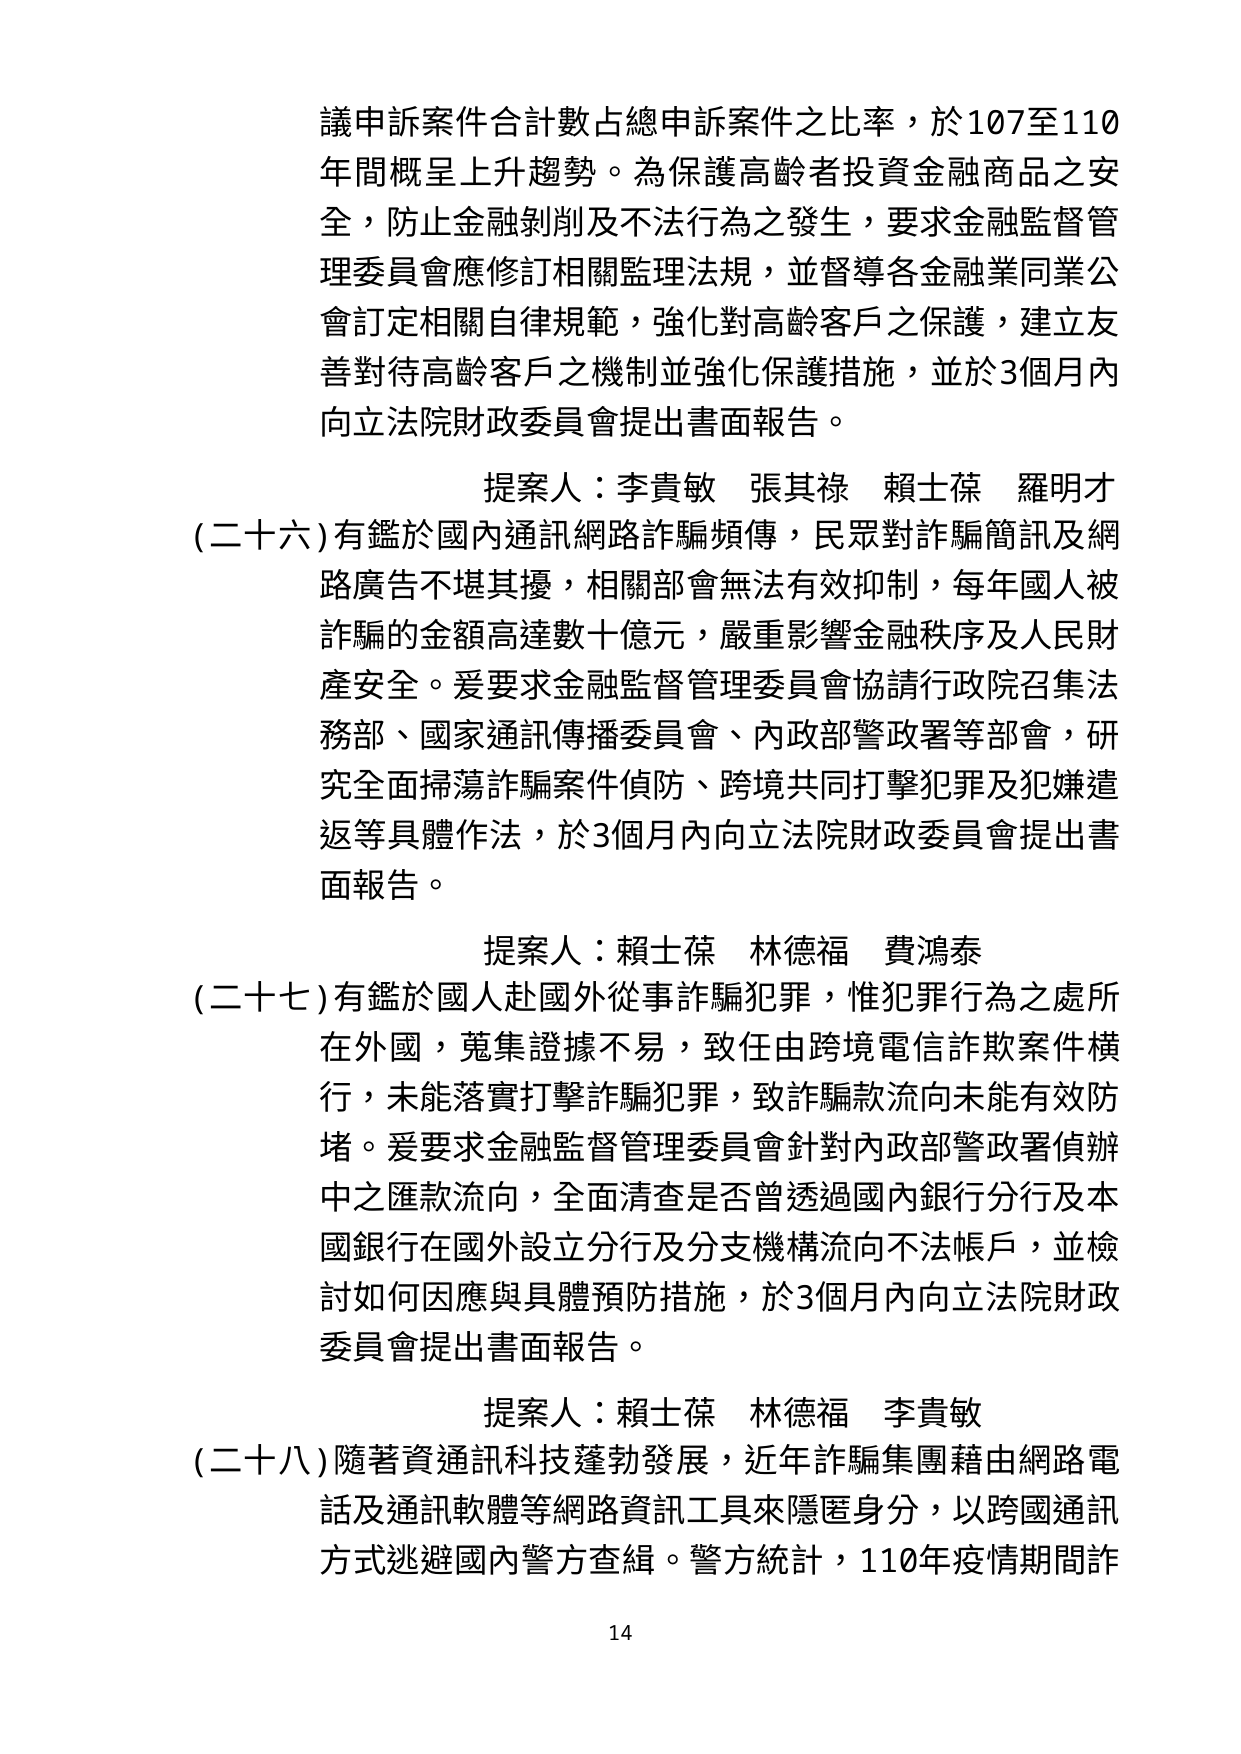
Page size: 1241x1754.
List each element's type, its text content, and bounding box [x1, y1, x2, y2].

text 議申訴案件合計數占總申訴案件之比率，於107至110年間概呈上升趨勢。為保護高齡者投資金融商品之安全，防止金融剝削及不法行為之發生，要求金融監督管理委員會應修訂相關監理法規，並督導各金融業同業公會訂定相關自律規範，強化對高齡客戶之保護，建立友善對待高齡客戶之機制並強化保護措施，並於3個月內向立法院財政委員會提出書面報告。 [120, 94, 1120, 444]
text 提案人：賴士葆 林德福 李貴敏 [483, 1369, 1120, 1432]
text (二十七)有鑑於國人赴國外從事詐騙犯罪，惟犯罪行為之處所在外國，蒐集證據不易，致任由跨境電信詐欺案件横行，未能落實打擊詐騙犯罪，致詐騙款流向未能有效防堵。爰要求金融監督管理委員會針對內政部警政署偵辦中之匯款流向，全面清查是否曾透過國內銀行分行及本國銀行在國外設立分行及分支機構流向不法帳戶，並檢討如何因應與具體預防措施，於3個月內向立法院財政委員會提出書面報告。 [120, 969, 1120, 1369]
text (二十六)有鑑於國內通訊網路詐騙頻傳，民眾對詐騙簡訊及網路廣告不堪其擾，相關部會無法有效抑制，每年國人被詐騙的金額高達數十億元，嚴重影響金融秩序及人民財產安全。爰要求金融監督管理委員會協請行政院召集法務部、國家通訊傳播委員會、內政部警政署等部會，研究全面掃蕩詐騙案件偵防、跨境共同打擊犯罪及犯嫌遣返等具體作法，於3個月內向立法院財政委員會提出書面報告。 [120, 507, 1120, 907]
text (二十八)隨著資通訊科技蓬勃發展，近年詐騙集團藉由網路電話及通訊軟體等網路資訊工具來隱匿身分，以跨國通訊方式逃避國內警方查緝。警方統計，110年疫情期間詐 [120, 1432, 1120, 1582]
text 提案人：賴士葆 林德福 費鴻泰 [483, 907, 1120, 969]
text 提案人：李貴敏 張其祿 賴士葆 羅明才 [483, 444, 1120, 507]
